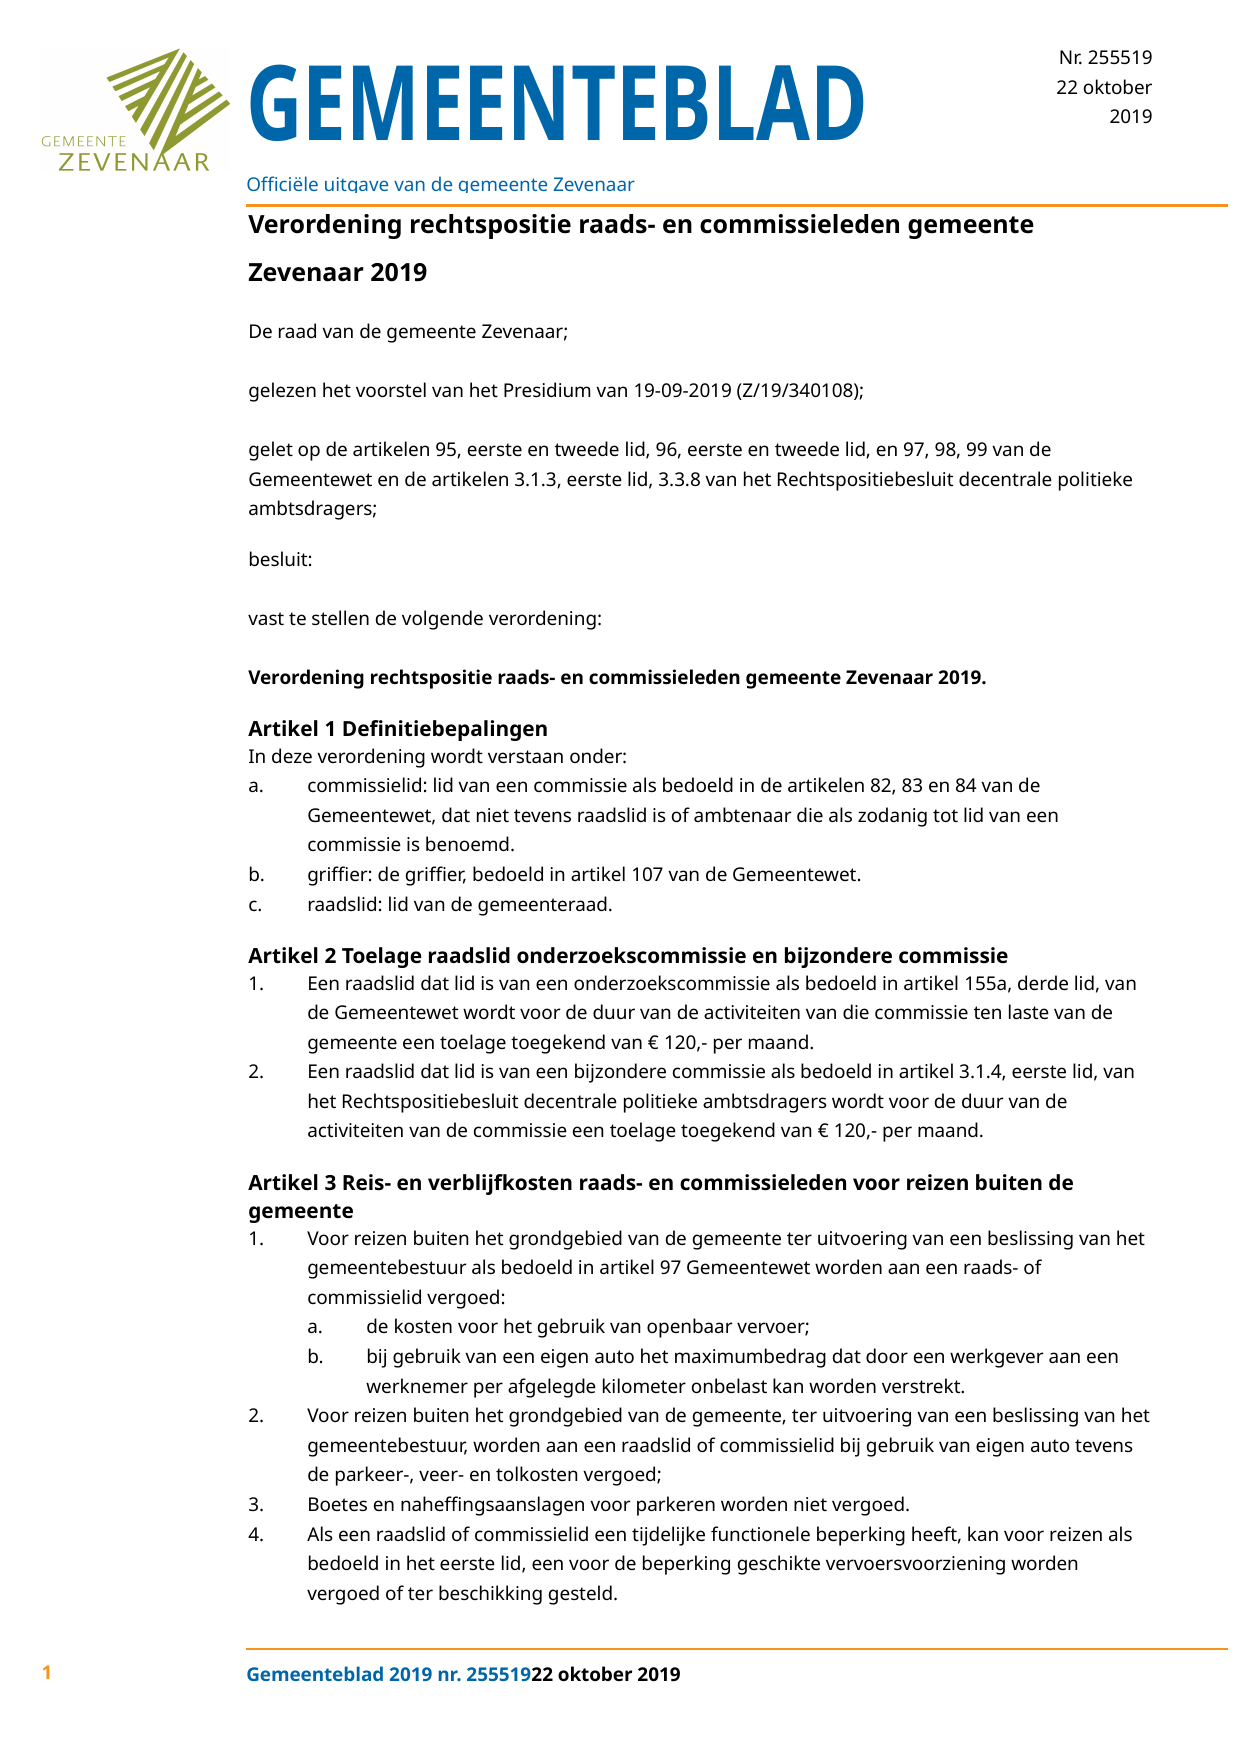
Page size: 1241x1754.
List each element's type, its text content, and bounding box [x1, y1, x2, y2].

text besluit: [248, 546, 1152, 571]
text Artikel 1 Definitiebepalingen [248, 714, 1152, 743]
text Artikel 2 Toelage raadslid onderzoekscommissie en bijzondere commissie [248, 941, 1152, 970]
list commissielid: lid van een commissie als bedoeld in de artikelen 82, 83 en 84 van de Gemeentewet, dat niet tevens raadslid is of ambtenaar die als zodanig tot lid van een commissie is benoemd. [248, 772, 1152, 857]
list Een raadslid dat lid is van een onderzoekscommissie als bedoeld in artikel 155a, derde lid, van de Gemeentewet wordt voor de duur van de activiteiten van die commissie ten laste van de gemeente een toelage toegekend van € 120,- per maand. [248, 970, 1152, 1054]
list de kosten voor het gebruik van openbaar vervoer; [307, 1314, 1152, 1339]
list griffier: de griffier, bedoeld in artikel 107 van de Gemeentewet. [248, 861, 1152, 887]
list Voor reizen buiten het grondgebied van de gemeente ter uitvoering van een beslissing van het gemeentebestuur als bedoeld in artikel 97 Gemeentewet worden aan een raads- of commissielid vergoed: [248, 1225, 1152, 1310]
text Artikel 3 Reis- en verblijfkosten raads- en commissieleden voor reizen buiten de gemeente [248, 1168, 1152, 1225]
text vast te stellen de volgende verordening: [248, 605, 1152, 631]
list Als een raadslid of commissielid een tijdelijke functionele beperking heeft, kan voor reizen als bedoeld in het eerste lid, een voor de beperking geschikte vervoersvoorziening worden vergoed of ter beschikking gesteld. [248, 1521, 1152, 1606]
list bij gebruik van een eigen auto het maximumbedrag dat door een werkgever aan een werknemer per afgelegde kilometer onbelast kan worden verstrekt. [307, 1343, 1152, 1398]
list Een raadslid dat lid is van een bijzondere commissie als bedoeld in artikel 3.1.4, eerste lid, van het Rechtspositiebesluit decentrale politieke ambtsdragers wordt voor de duur van de activiteiten van de commissie een toelage toegekend van € 120,- per maand. [248, 1058, 1152, 1143]
text In deze verordening wordt verstaan onder: [248, 743, 1152, 769]
picture [41, 47, 231, 172]
list Boetes en naheffingsaanslagen voor parkeren worden niet vergoed. [248, 1491, 1152, 1517]
list Voor reizen buiten het grondgebied van de gemeente, ter uitvoering van een beslissing van het gemeentebestuur, worden aan een raadslid of commissielid bij gebruik van eigen auto tevens de parkeer-, veer- en tolkosten vergoed; [248, 1402, 1152, 1487]
text Verordening rechtspositie raads- en commissieleden gemeente Zevenaar 2019 [248, 207, 1152, 288]
list raadslid: lid van de gemeenteraad. [248, 891, 1152, 917]
text Verordening rechtspositie raads- en commissieleden gemeente Zevenaar 2019. [248, 664, 1152, 690]
text gelezen het voorstel van het Presidium van 19-09-2019 (‎Z/19/340108); [248, 377, 1152, 403]
text gelet op de artikelen 95, eerste en tweede lid, 96, eerste en tweede lid, en 97, 98, 99 van de Gemeentewet en de artikelen 3.1.3, eerste lid, 3.3.8 van het Rechtspositiebesluit decentrale politieke ambtsdragers; [248, 436, 1152, 521]
text De raad van de gemeente Zevenaar; [248, 318, 1152, 344]
